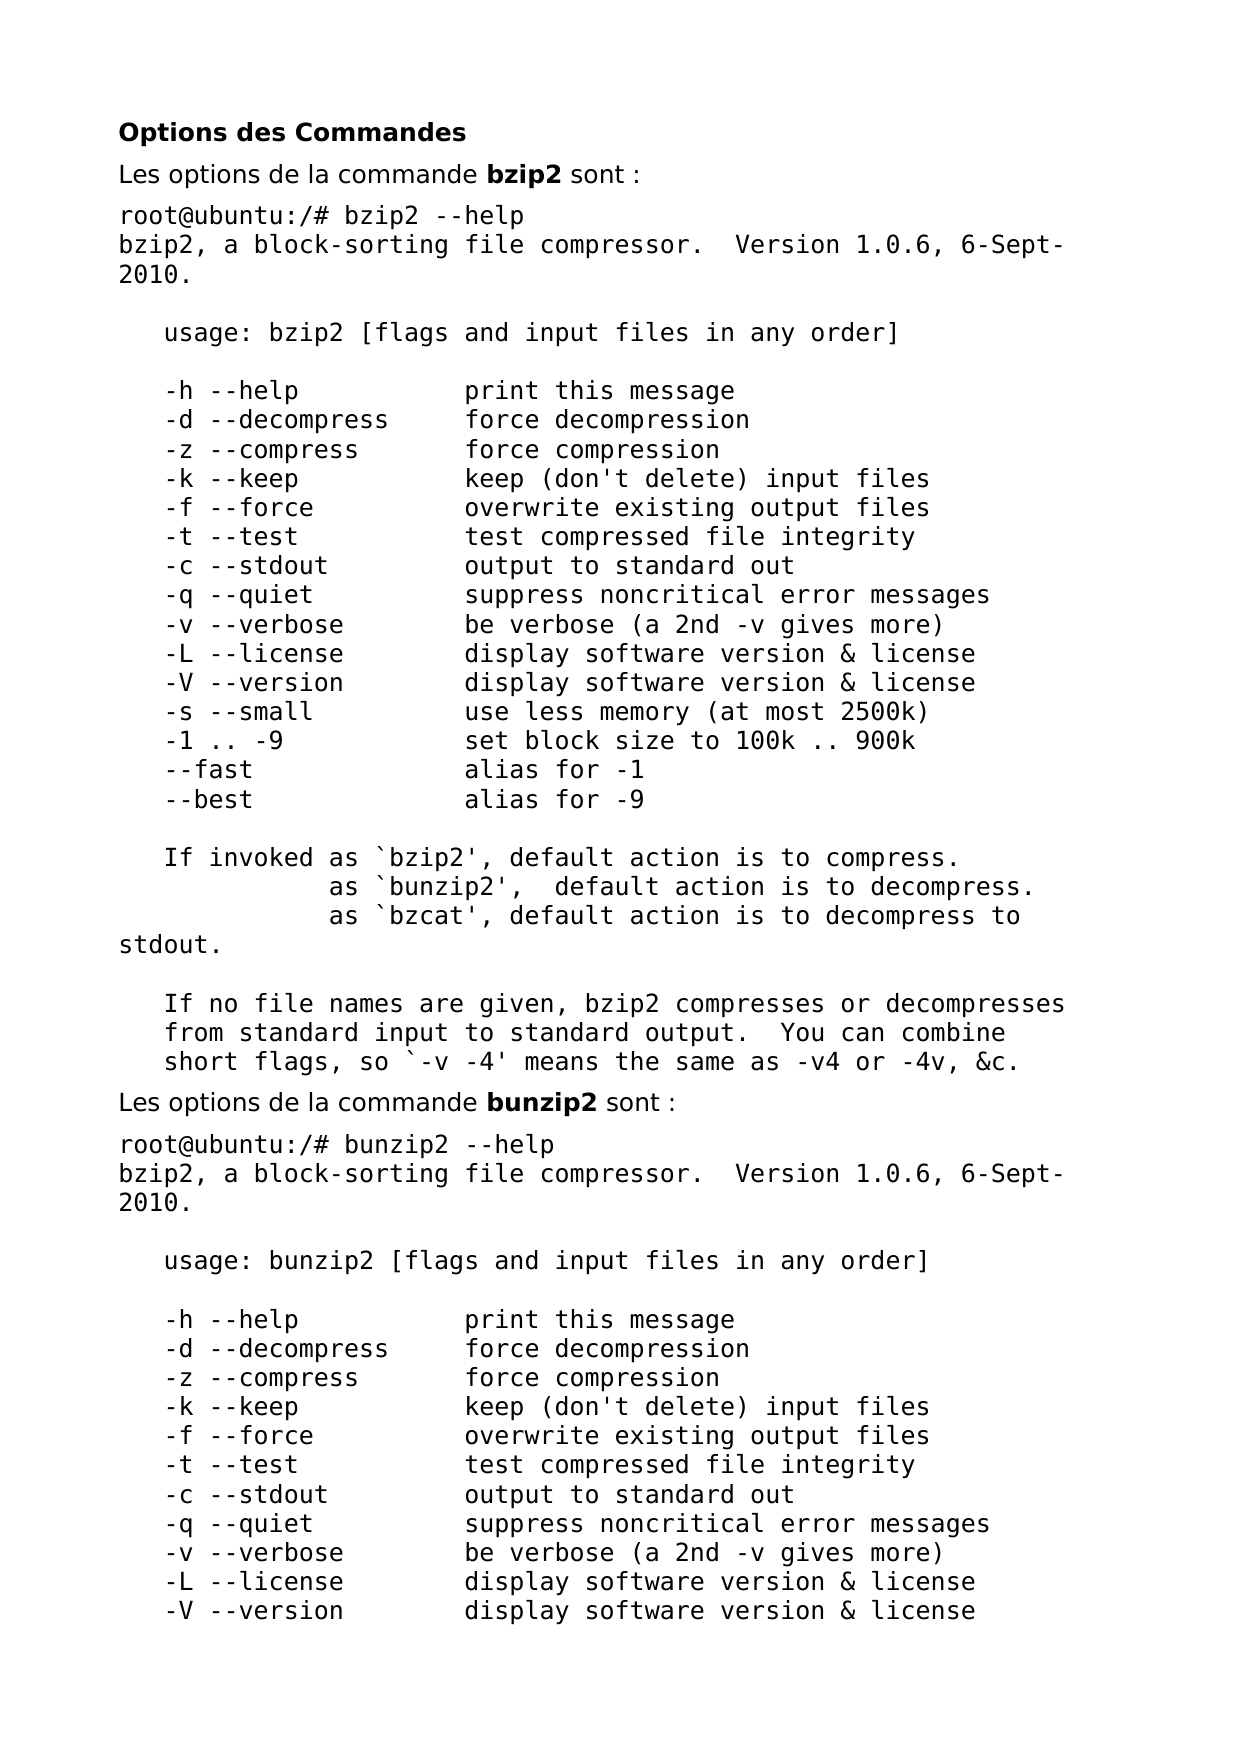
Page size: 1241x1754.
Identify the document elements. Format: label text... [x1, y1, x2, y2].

text root@ubuntu:/# bzip2 --help bzip2, a block-sorting file compressor. Version 1.0.6, 6-Sept-2010. usage: bzip2 [flags and input files in any order] -h --help print this message -d --decompress force decompression -z --compress force compression -k --keep keep (don't delete) input files -f --force overwrite existing output files -t --test test compressed file integrity -c --stdout output to standard out -q --quiet suppress noncritical error messages -v --verbose be verbose (a 2nd -v gives more) -L --license display software version & license -V --version display software version & license -s --small use less memory (at most 2500k) -1 .. -9 set block size to 100k .. 900k --fast alias for -1 --best alias for -9 If invoked as `bzip2', default action is to compress. as `bunzip2', default action is to decompress. as `bzcat', default action is to decompress to stdout. If no file names are given, bzip2 compresses or decompresses from standard input to standard output. You can combine short flags, so `-v -4' means the same as -v4 or -4v, &c. [118, 201, 1122, 1076]
text root@ubuntu:/# bunzip2 --help bzip2, a block-sorting file compressor. Version 1.0.6, 6-Sept-2010. usage: bunzip2 [flags and input files in any order] -h --help print this message -d --decompress force decompression -z --compress force compression -k --keep keep (don't delete) input files -f --force overwrite existing output files -t --test test compressed file integrity -c --stdout output to standard out -q --quiet suppress noncritical error messages -v --verbose be verbose (a 2nd -v gives more) -L --license display software version & license -V --version display software version & license [118, 1130, 1122, 1626]
text Les options de la commande bzip2 sont : [118, 160, 1122, 189]
text Les options de la commande bunzip2 sont : [118, 1088, 1122, 1117]
subtitle Options des Commandes [118, 118, 1122, 147]
